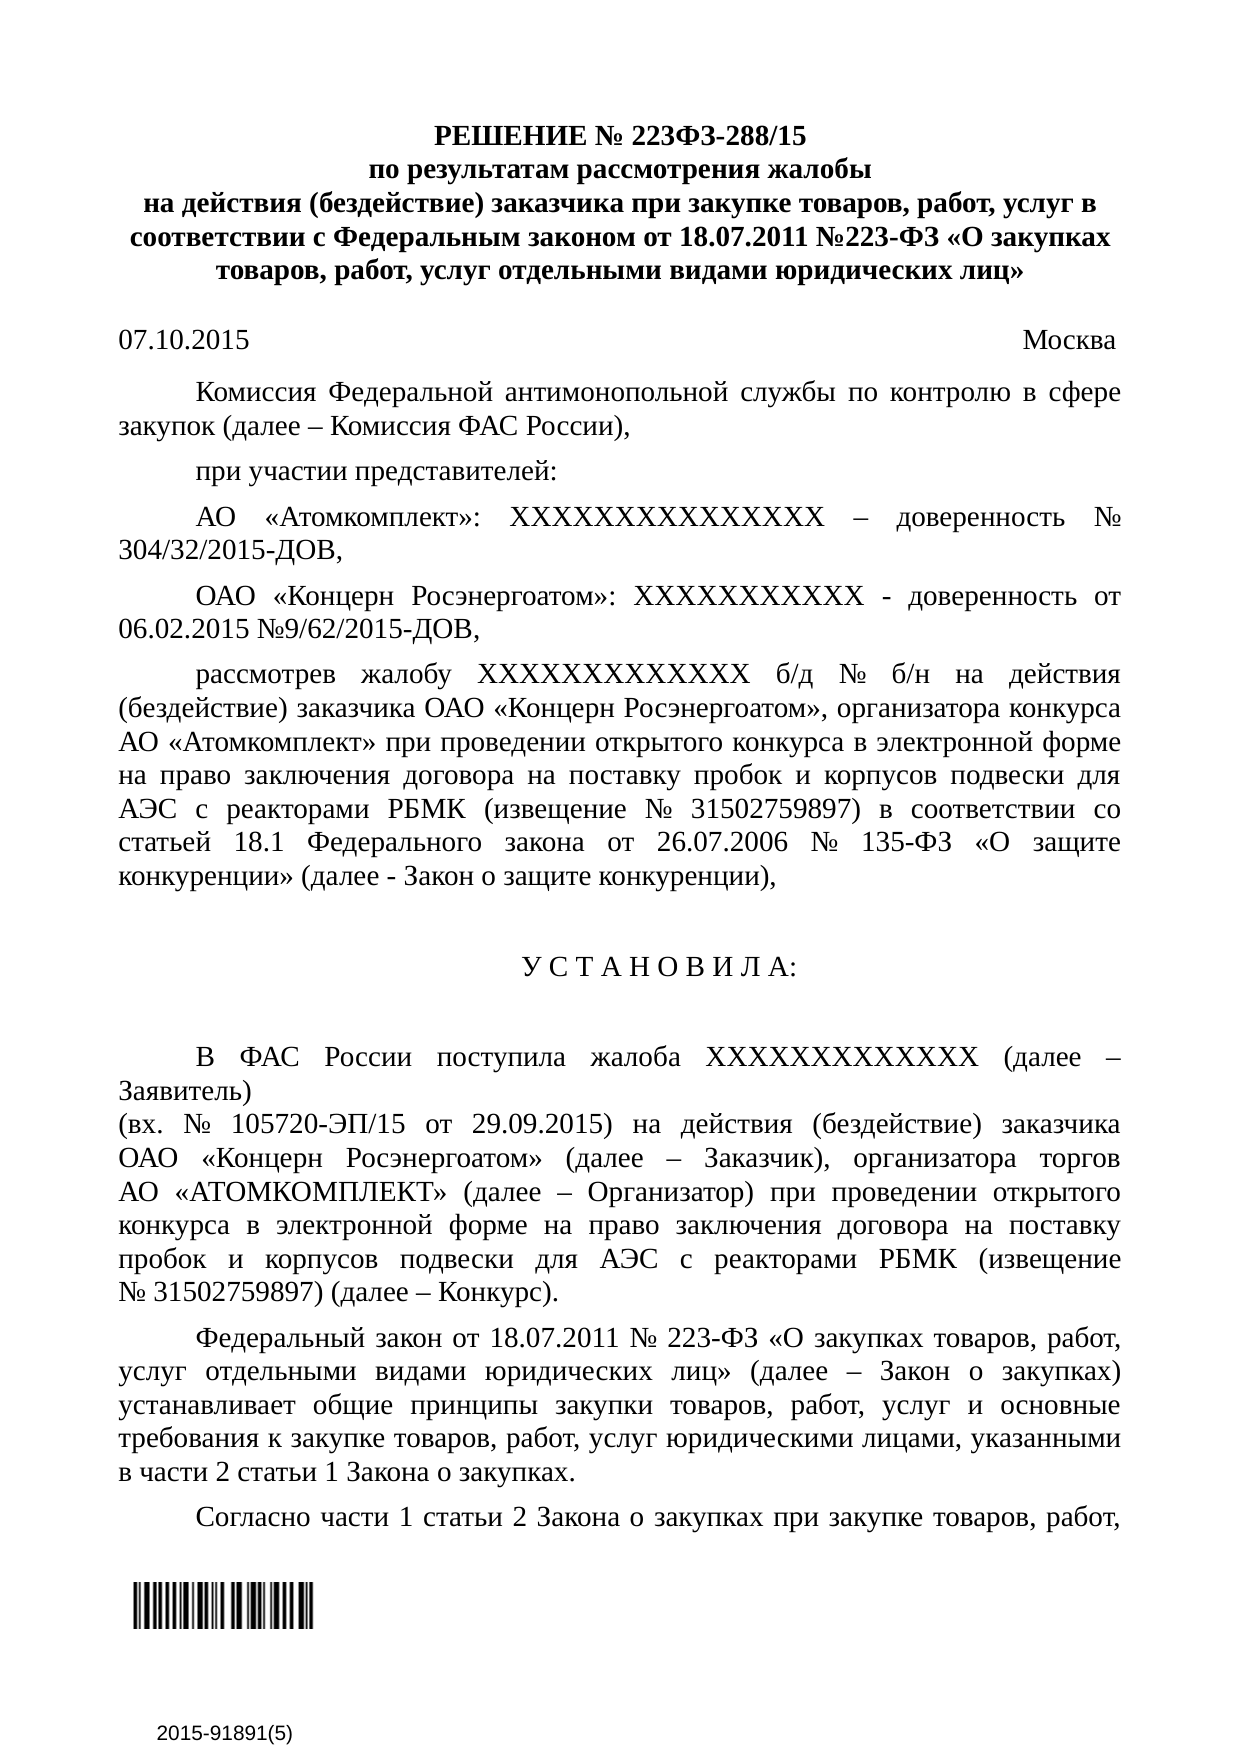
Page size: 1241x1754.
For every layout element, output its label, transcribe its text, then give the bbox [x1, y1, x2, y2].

text РЕШЕНИЕ № 223ФЗ-288/15 [118, 118, 1122, 152]
text по результатам рассмотрения жалобы [118, 152, 1122, 185]
text Федеральный закон от 18.07.2011 № 223-ФЗ «О закупках товаров, работ, услуг отдельными видами юридических лиц» (далее – Закон о закупках) устанавливает общие принципы закупки товаров, работ, услуг и основные требования к закупке товаров, работ, услуг юридическими лицами, указанными в части 2 статьи 1 Закона о закупках. [118, 1320, 1122, 1487]
text 07.10.2015 Москва [118, 322, 1122, 356]
text Комиссия Федеральной антимонопольной службы по контролю в сфере закупок (далее – Комиссия ФАС России), [118, 374, 1122, 441]
text АО «Атомкомплект»: XXXXXXXXXXXXXXX – доверенность № 304/32/2015-ДОВ, [118, 499, 1122, 566]
text рассмотрев жалобу XXXXXXXXXXXXX б/д № б/н на действия (бездействие) заказчика ОАО «Концерн Росэнергоатом», организатора конкурса АО «Атомкомплект» при проведении открытого конкурса в электронной форме на право заключения договора на поставку пробок и корпусов подвески для АЭС с реакторами РБМК (извещение № 31502759897) в соответствии со статьей 18.1 Федерального закона от 26.07.2006 № 135-ФЗ «О защите конкуренции» (далее - Закон о защите конкуренции), [118, 657, 1122, 891]
text при участии представителей: [118, 453, 1122, 487]
picture [118, 1582, 331, 1629]
text Согласно части 1 статьи 2 Закона о закупках при закупке товаров, работ, [118, 1499, 1122, 1533]
text В ФАС России поступила жалоба XXXXXXXXXXXXX (далее – Заявитель) (вх. № 105720-ЭП/15 от 29.09.2015) на действия (бездействие) заказчика ОАО «Концерн Росэнергоатом» (далее – Заказчик), организатора торгов АО «АТОМКОМПЛЕКТ» (далее – Организатор) при проведении открытого конкурса в электронной форме на право заключения договора на поставку пробок и корпусов подвески для АЭС с реакторами РБМК (извещение № 31502759897) (далее – Конкурс). [118, 1039, 1122, 1308]
text У С Т А Н О В И Л А: [118, 949, 1122, 982]
text ОАО «Концерн Росэнергоатом»: XXXXXXXXXXX - доверенность от 06.02.2015 №9/62/2015-ДОВ, [118, 578, 1122, 645]
text на действия (бездействие) заказчика при закупке товаров, работ, услуг в соответствии с Федеральным законом от 18.07.2011 №223-ФЗ «О закупках товаров, работ, услуг отдельными видами юридических лиц» [118, 185, 1122, 286]
